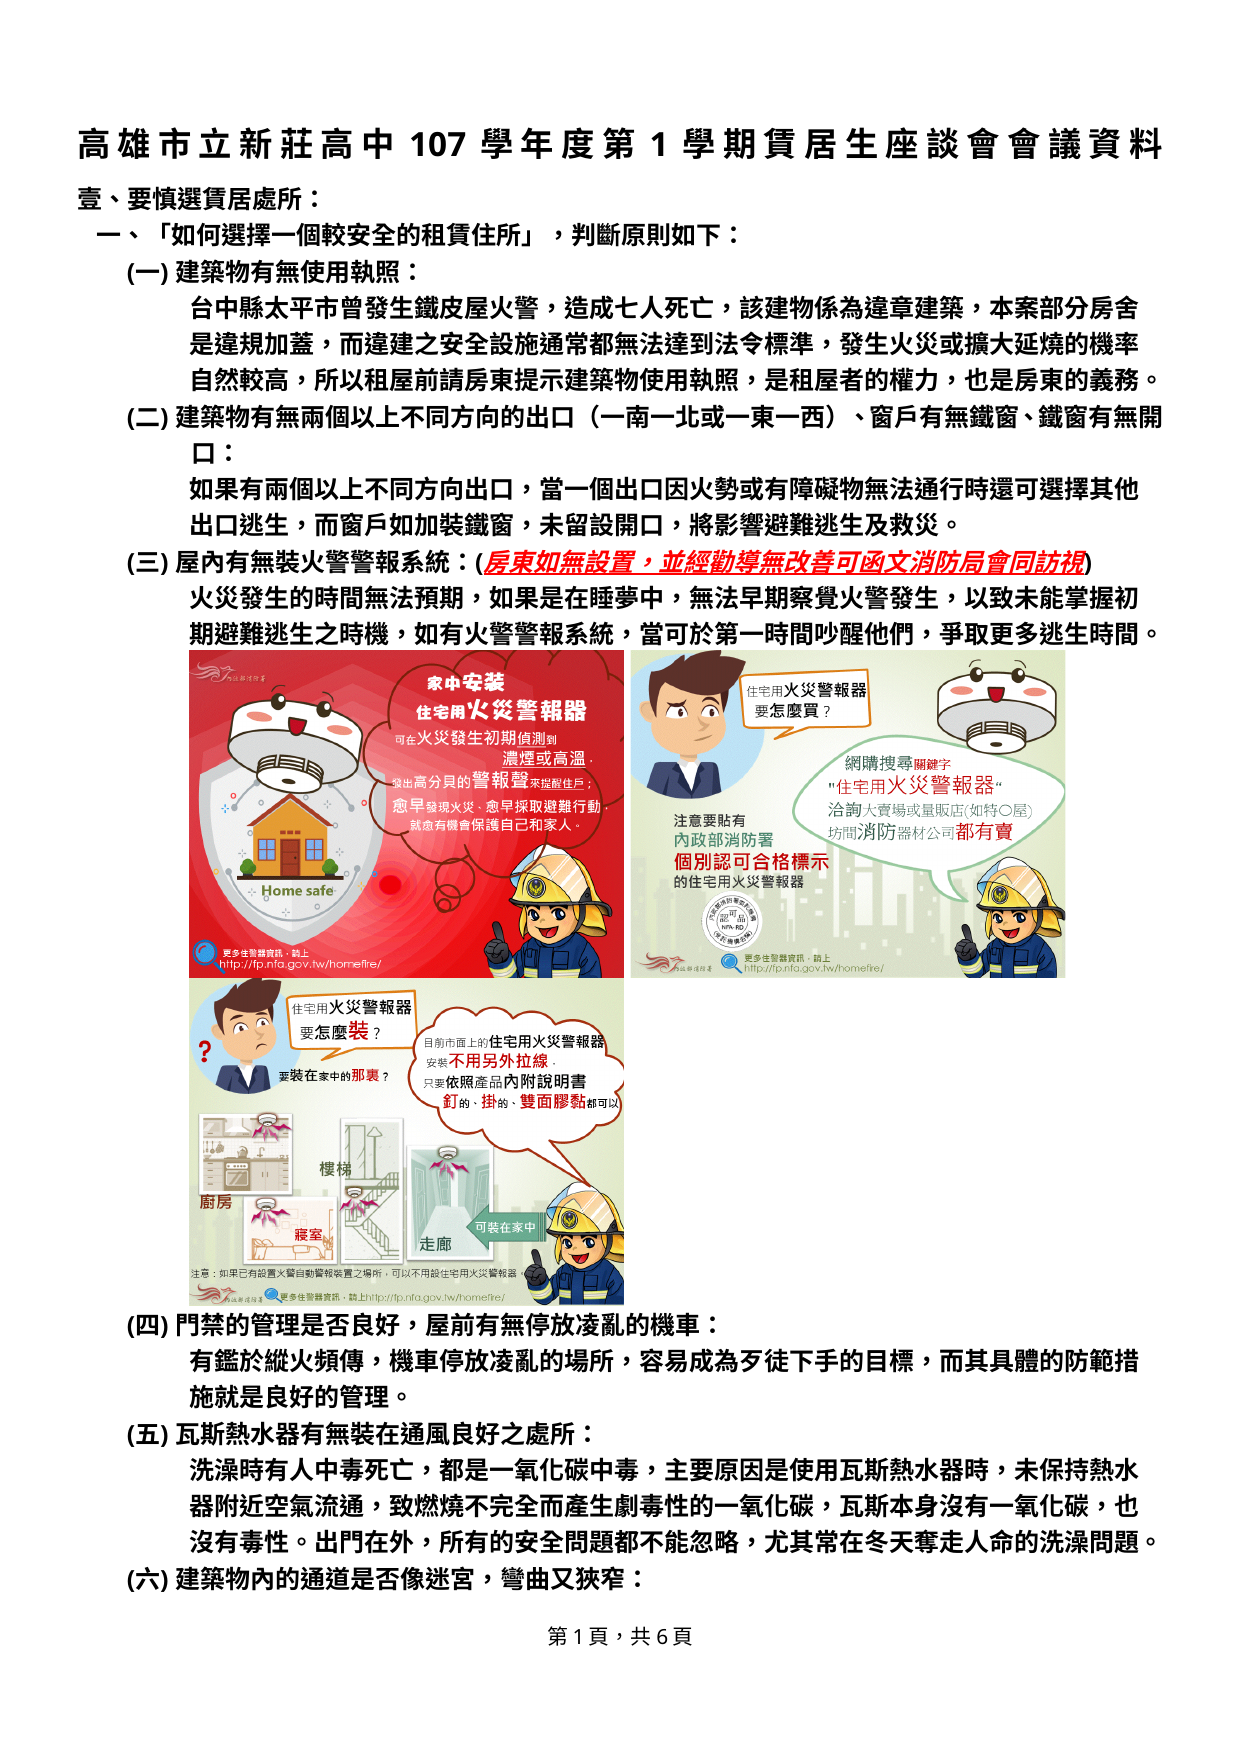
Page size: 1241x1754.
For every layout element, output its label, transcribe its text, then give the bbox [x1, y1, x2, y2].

text (六) 建築物內的通道是否像迷宮，彎曲又狹窄： [127, 1559, 1163, 1595]
text (一) 建築物有無使用執照： [127, 252, 1163, 288]
text 有鑑於縱火頻傳，機車停放凌亂的場所，容易成為歹徒下手的目標，而其具體的防範措施就是良好的管理。 [189, 1342, 1163, 1414]
text 高雄市立新莊高中107學年度第1學期賃居生座談會會議資料 [77, 104, 1163, 179]
picture [630, 650, 1066, 978]
text (三) 屋內有無裝火警警報系統：(房東如無設置，並經勸導無改善可函文消防局會同訪視) [127, 542, 1163, 578]
text (四) 門禁的管理是否良好，屋前有無停放凌亂的機車： [127, 1305, 1163, 1342]
picture [189, 650, 624, 1306]
text 洗澡時有人中毒死亡，都是一氧化碳中毒，主要原因是使用瓦斯熱水器時，未保持熱水器附近空氣流通，致燃燒不完全而產生劇毒性的一氧化碳，瓦斯本身沒有一氧化碳，也沒有毒性。出門在外，所有的安全問題都不能忽略，尤其常在冬天奪走人命的洗澡問題。 [189, 1450, 1163, 1559]
text 一、「如何選擇一個較安全的租賃住所」，判斷原則如下： [96, 216, 1163, 252]
text 壹、要慎選賃居處所： [77, 179, 1163, 216]
text (二) 建築物有無兩個以上不同方向的出口（一南一北或一東一西）、窗戶有無鐵窗、鐵窗有無開口： [127, 397, 1163, 469]
text 火災發生的時間無法預期，如果是在睡夢中，無法早期察覺火警發生，以致未能掌握初期避難逃生之時機，如有火警警報系統，當可於第一時間吵醒他們，爭取更多逃生時間。 [189, 578, 1163, 651]
text 如果有兩個以上不同方向出口，當一個出口因火勢或有障礙物無法通行時還可選擇其他出口逃生，而窗戶如加裝鐵窗，未留設開口，將影響避難逃生及救災。 [189, 469, 1163, 542]
text (五) 瓦斯熱水器有無裝在通風良好之處所： [127, 1414, 1163, 1450]
text 台中縣太平市曾發生鐵皮屋火警，造成七人死亡，該建物係為違章建築，本案部分房舍是違規加蓋，而違建之安全設施通常都無法達到法令標準，發生火災或擴大延燒的機率自然較高，所以租屋前請房東提示建築物使用執照，是租屋者的權力，也是房東的義務。 [189, 288, 1163, 397]
